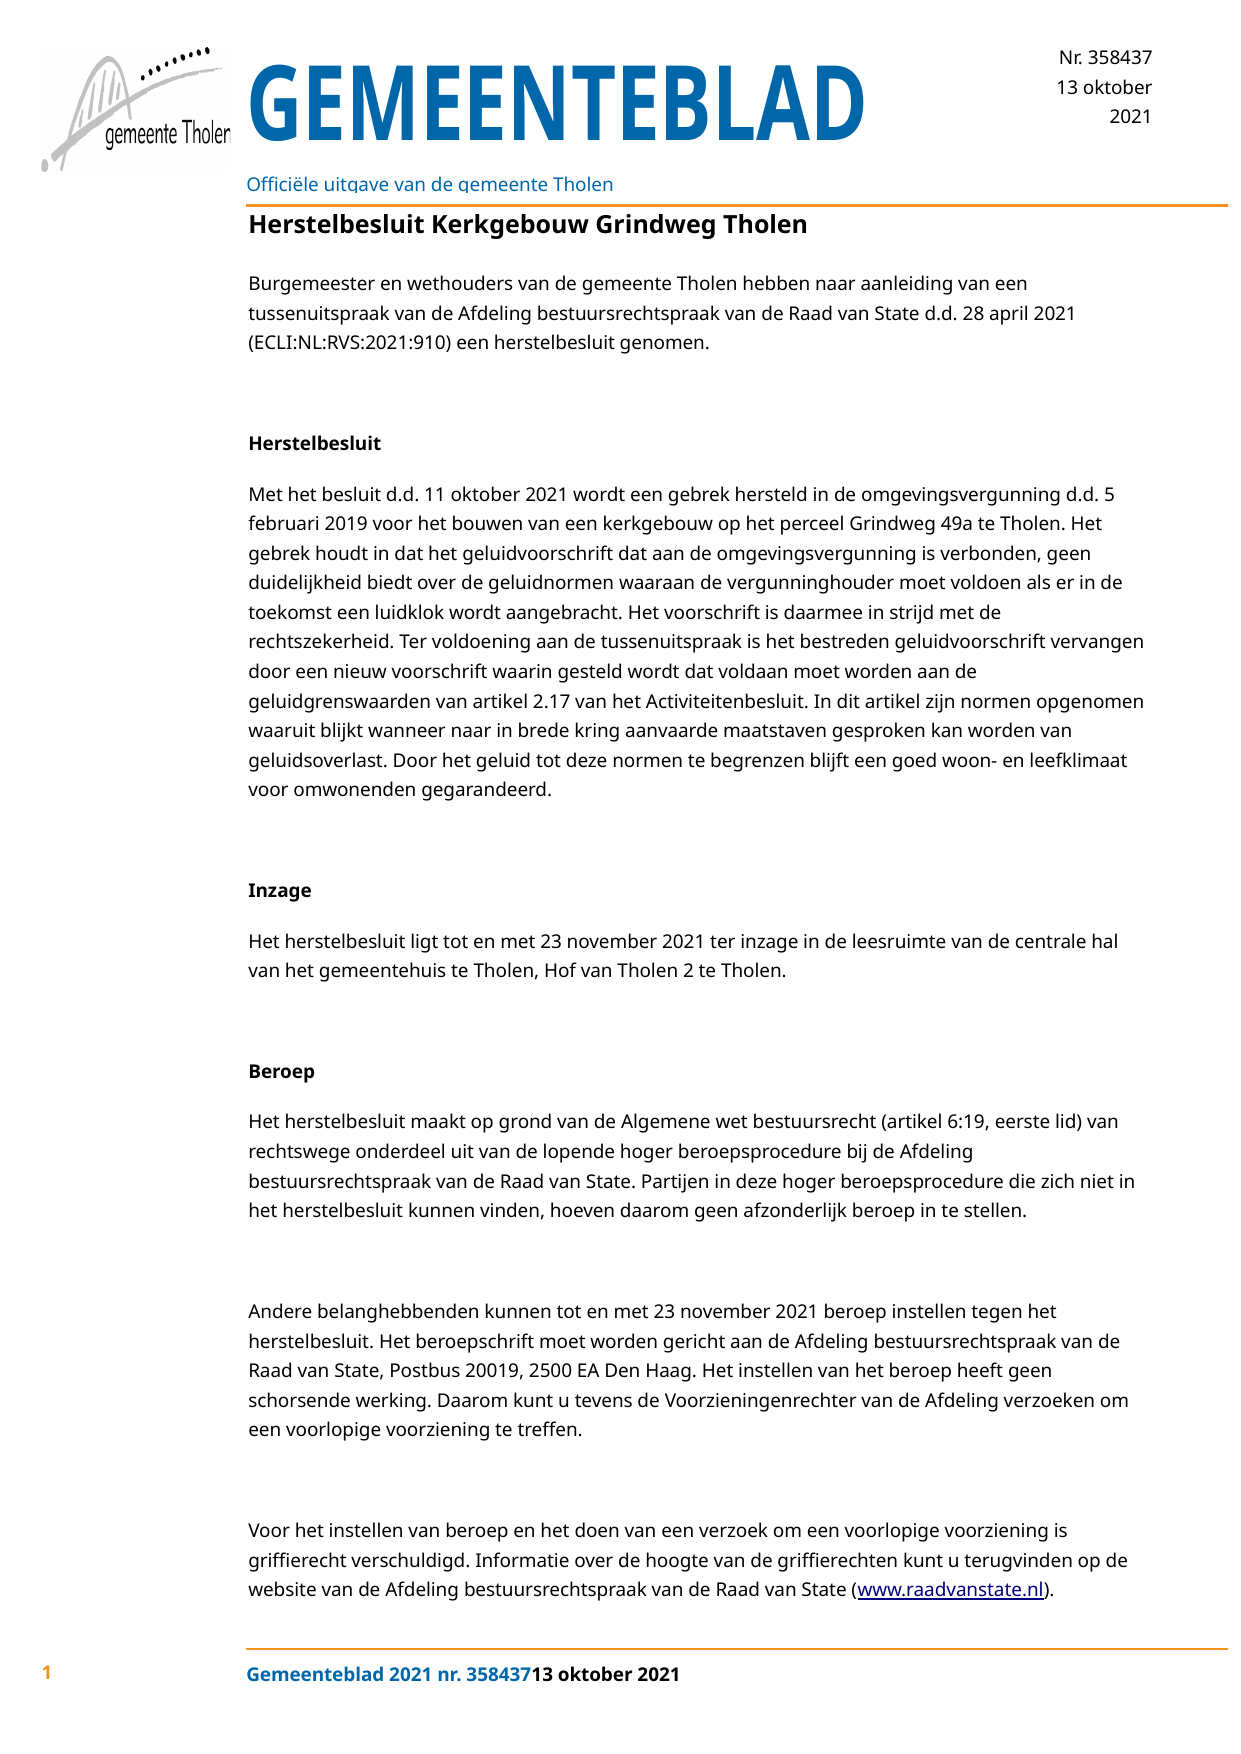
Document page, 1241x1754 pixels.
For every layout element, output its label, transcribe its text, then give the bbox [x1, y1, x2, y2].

text Beroep [248, 1058, 1152, 1084]
text Burgemeester en wethouders van de gemeente Tholen hebben naar aanleiding van een tussenuitspraak van de Afdeling bestuursrechtspraak van de Raad van State d.d. 28 april 2021 (ECLI:NL:RVS:2021:910) een herstelbesluit genomen. [248, 270, 1152, 355]
picture [41, 47, 231, 172]
text Met het besluit d.d. 11 oktober 2021 wordt een gebrek hersteld in de omgevingsvergunning d.d. 5 februari 2019 voor het bouwen van een kerkgebouw op het perceel Grindweg 49a te Tholen. Het gebrek houdt in dat het geluidvoorschrift dat aan de omgevingsvergunning is verbonden, geen duidelijkheid biedt over de geluidnormen waaraan de vergunninghouder moet voldoen als er in de toekomst een luidklok wordt aangebracht. Het voorschrift is daarmee in strijd met de rechtszekerheid. Ter voldoening aan de tussenuitspraak is het bestreden geluidvoorschrift vervangen door een nieuw voorschrift waarin gesteld wordt dat voldaan moet worden aan de geluidgrenswaarden van artikel 2.17 van het Activiteitenbesluit. In dit artikel zijn normen opgenomen waaruit blijkt wanneer naar in brede kring aanvaarde maatstaven gesproken kan worden van geluidsoverlast. Door het geluid tot deze normen te begrenzen blijft een goed woon- en leefklimaat voor omwonenden gegarandeerd. [248, 481, 1152, 802]
text Inzage [248, 877, 1152, 903]
text Het herstelbesluit maakt op grond van de Algemene wet bestuursrecht (artikel 6:19, eerste lid) van rechtswege onderdeel uit van de lopende hoger beroepsprocedure bij de Afdeling bestuursrechtspraak van de Raad van State. Partijen in deze hoger beroepsprocedure die zich niet in het herstelbesluit kunnen vinden, hoeven daarom geen afzonderlijk beroep in te stellen. [248, 1109, 1152, 1223]
text Herstelbesluit Kerkgebouw Grindweg Tholen [248, 207, 1152, 241]
text Voor het instellen van beroep en het doen van een verzoek om een voorlopige voorziening is griffierecht verschuldigd. Informatie over de hoogte van de griffierechten kunt u terugvinden op de website van de Afdeling bestuursrechtspraak van de Raad van State (www.raadvanstate.nl). [248, 1517, 1152, 1602]
text Herstelbesluit [248, 430, 1152, 456]
text Andere belanghebbenden kunnen tot en met 23 november 2021 beroep instellen tegen het herstelbesluit. Het beroepschrift moet worden gericht aan de Afdeling bestuursrechtspraak van de Raad van State, Postbus 20019, 2500 EA Den Haag. Het instellen van het beroep heeft geen schorsende werking. Daarom kunt u tevens de Voorzieningenrechter van de Afdeling verzoeken om een voorlopige voorziening te treffen. [248, 1298, 1152, 1442]
text Het herstelbesluit ligt tot en met 23 november 2021 ter inzage in de leesruimte van de centrale hal van het gemeentehuis te Tholen, Hof van Tholen 2 te Tholen. [248, 928, 1152, 983]
